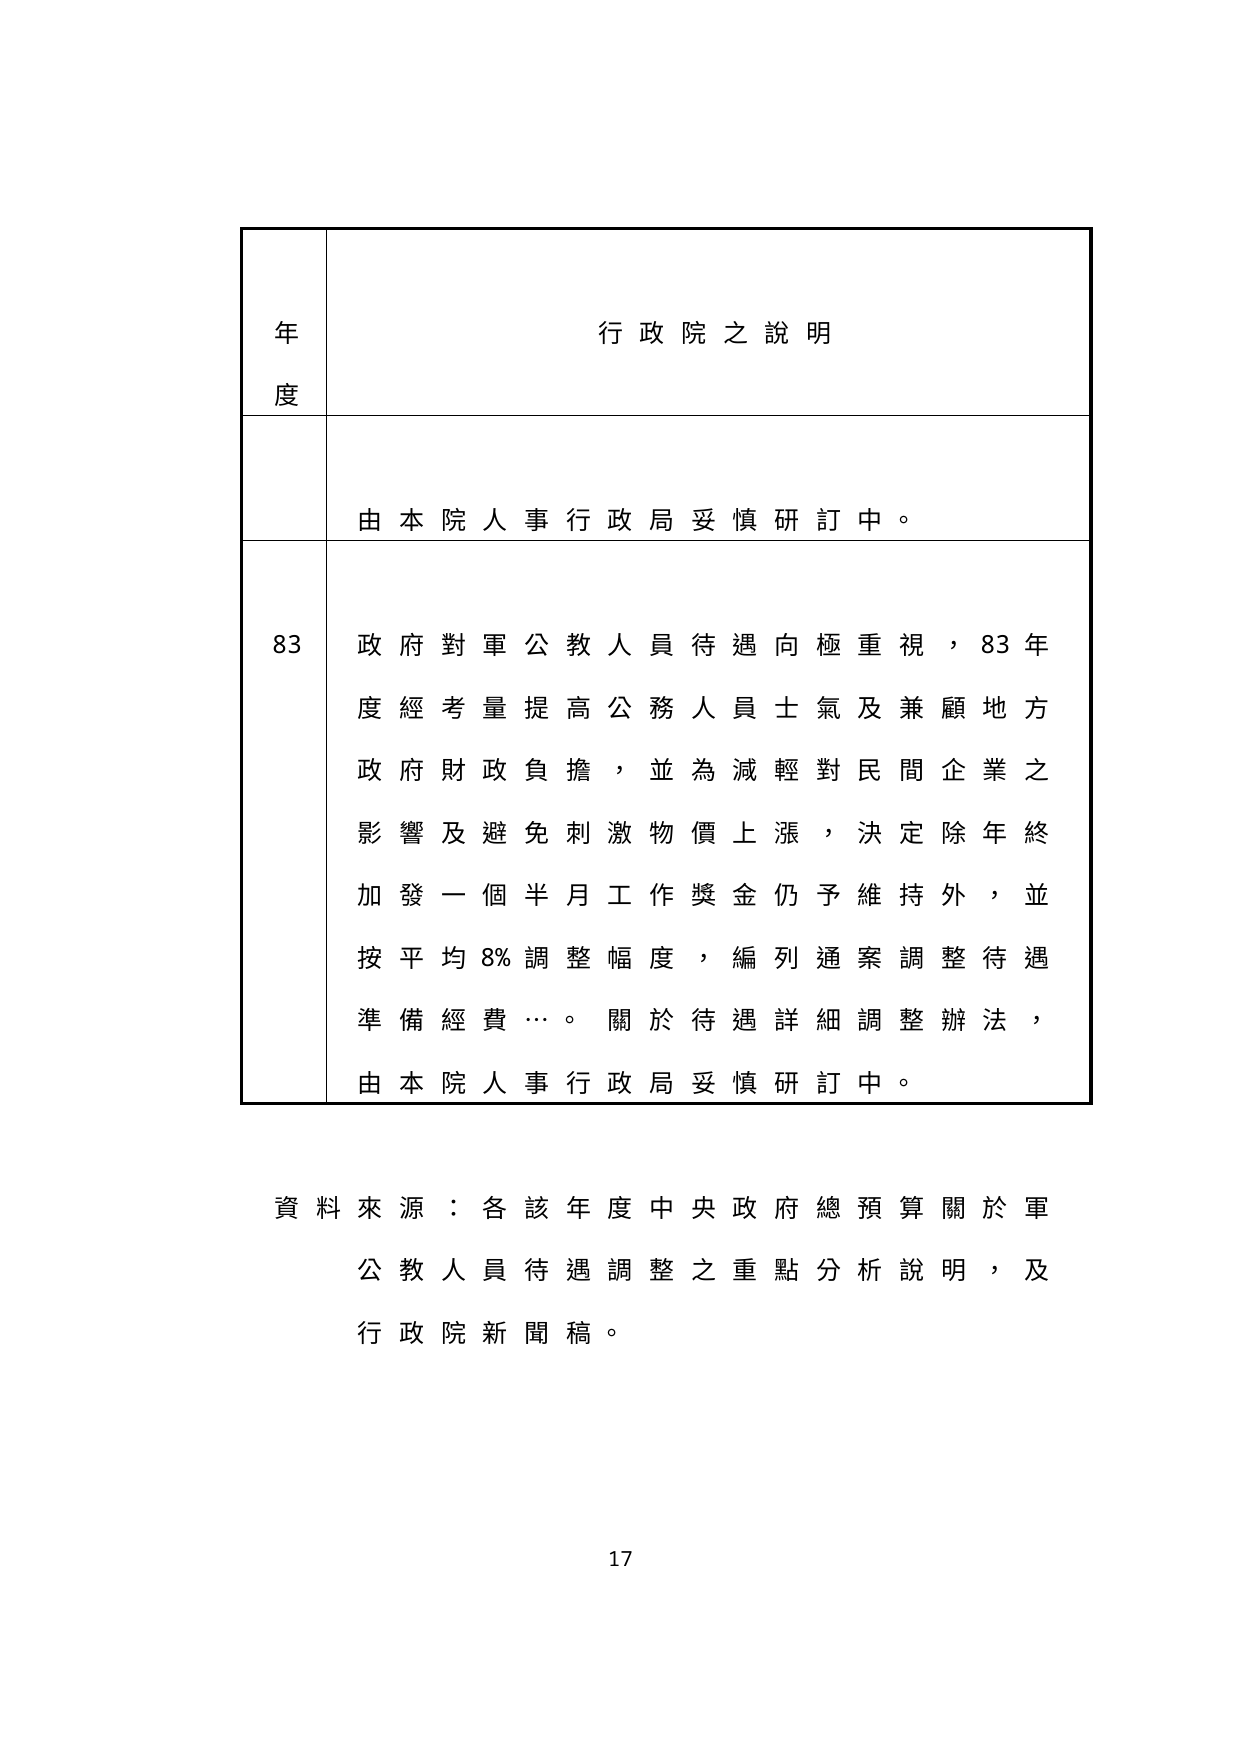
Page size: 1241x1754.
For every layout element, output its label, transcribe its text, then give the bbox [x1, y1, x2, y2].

table_cell 由本院人事行政局妥慎研訂中。 [327, 416, 1089, 540]
table_cell 政府對軍公教人員待遇向極重視，83年度經考量提高公務人員士氣及兼顧地方政府財政負擔，並為減輕對民間企業之影響及避免刺激物價上漲，決定除年終加發一個半月工作獎金仍予維持外，並按平均8%調整幅度，編列通案調整待遇準備經費…。關於待遇詳細調整辦法，由本院人事行政局妥慎研訂中。 [327, 541, 1089, 1102]
table_header 年度 [243, 230, 326, 415]
table_header 行政院之說明 [327, 230, 1089, 415]
table_cell 83 [243, 541, 326, 1102]
table_cell [243, 416, 326, 540]
text 資料來源：各該年度中央政府總預算關於軍公教人員待遇調整之重點分析說明，及行政院新聞稿。 [226, 1165, 1072, 1352]
